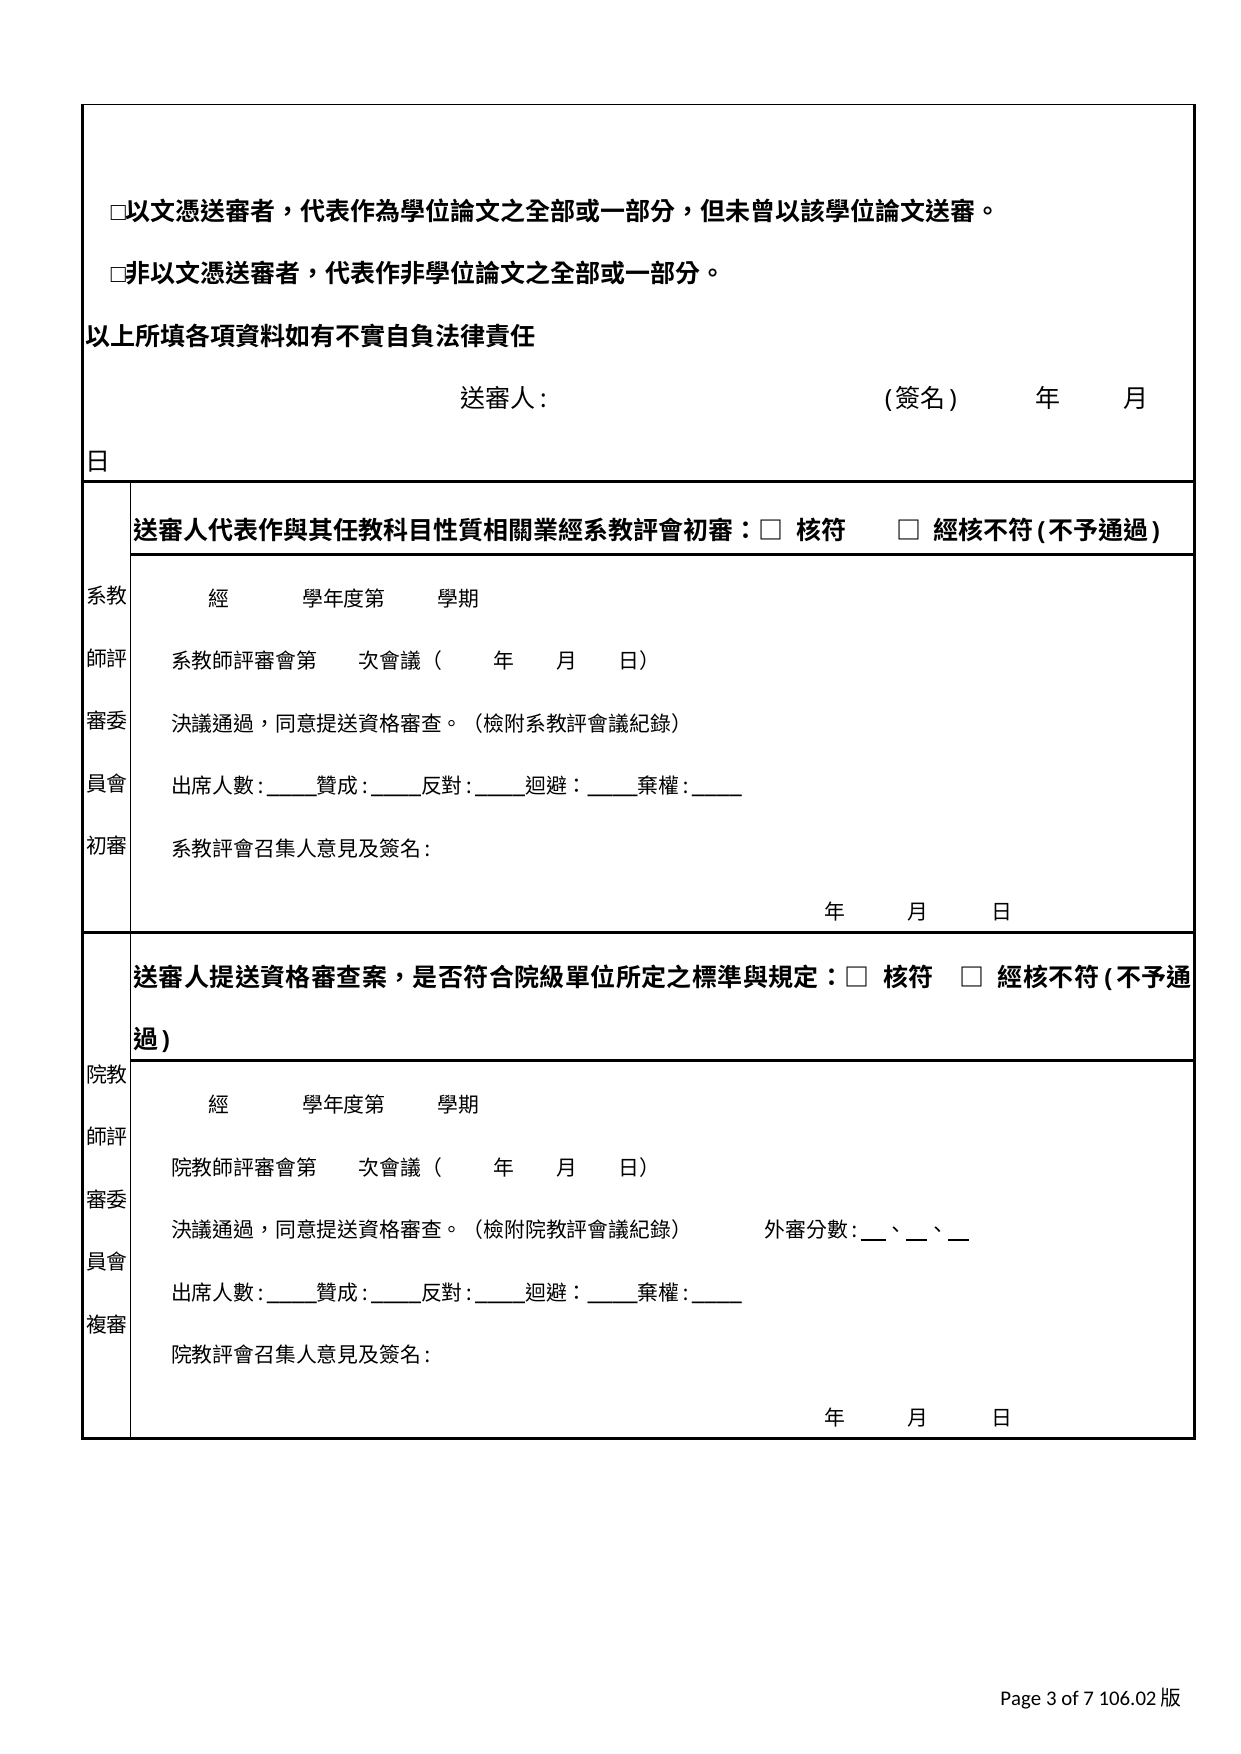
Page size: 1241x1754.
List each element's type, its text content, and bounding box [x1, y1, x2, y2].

table_cell 院教師評審委員會複審 [84, 934, 130, 1437]
table_cell 經 學年度第 學期 系教師評審會第 次會議（ 年 月 日） 決議通過，同意提送資格審查。（檢附系教評會議紀錄） 出席人數:____贊成:____反對:____迴避：____棄權:____ 系教評會召集人意見及簽名: 年 月 日 [131, 556, 1193, 931]
table_cell 送審人提送資格審查案，是否符合院級單位所定之標準與規定：□ 核符 □ 經核不符(不予通過) [131, 934, 1193, 1059]
table_cell 送審人代表作與其任教科目性質相關業經系教評會初審：□ 核符 □ 經核不符(不予通過) [131, 483, 1193, 553]
table_cell 經 學年度第 學期 院教師評審會第 次會議（ 年 月 日） 決議通過，同意提送資格審查。（檢附院教評會議紀錄） 外審分數: 、 、 出席人數:____贊成:____反對:____迴避：____棄權:____ 院教評會召集人意見及簽名: 年 月 日 [131, 1062, 1193, 1437]
table_cell □以文憑送審者，代表作為學位論文之全部或一部分，但未曾以該學位論文送審。 □非以文憑送審者，代表作非學位論文之全部或一部分。 以上所填各項資料如有不實自負法律責任 送審人: (簽名) 年 月 日 [84, 105, 1193, 480]
table_cell 系教師評審委員會初審 [84, 483, 130, 931]
